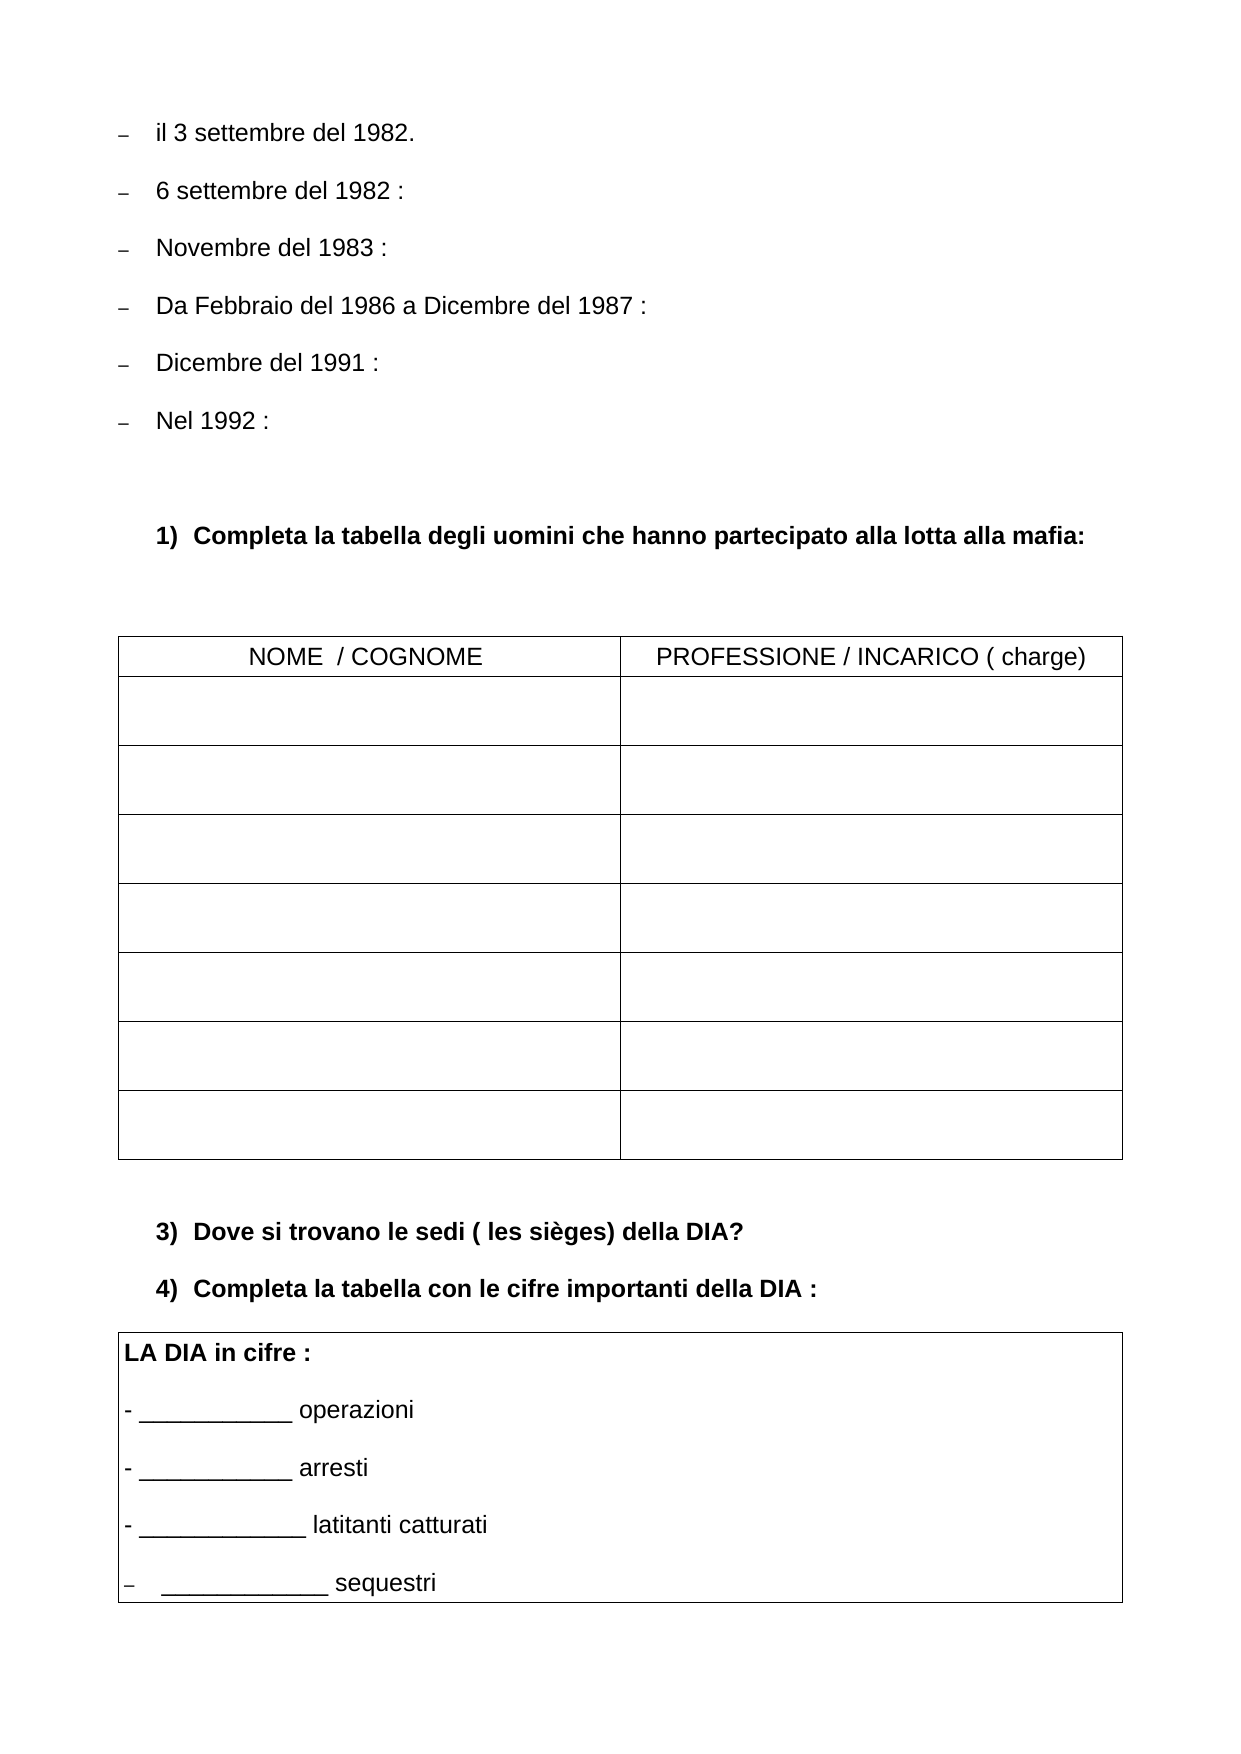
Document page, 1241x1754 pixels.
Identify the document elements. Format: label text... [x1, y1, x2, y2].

table_header NOME / COGNOME [119, 637, 620, 676]
table_cell [119, 746, 620, 814]
list Dove si trovano le sedi ( les sièges) della DIA? [156, 1217, 1122, 1246]
table_cell [119, 1022, 620, 1090]
list Nel 1992 : [118, 406, 1122, 434]
list Novembre del 1983 : [118, 233, 1122, 262]
table_cell [119, 884, 620, 952]
list il 3 settembre del 1982. [118, 118, 1122, 147]
list Completa la tabella degli uomini che hanno partecipato alla lotta alla mafia: [156, 521, 1122, 549]
list 6 settembre del 1982 : [118, 176, 1122, 204]
table_cell [621, 677, 1122, 745]
list Da Febbraio del 1986 a Dicembre del 1987 : [118, 291, 1122, 319]
table_cell [119, 953, 620, 1021]
table_cell [119, 677, 620, 745]
table_cell [621, 746, 1122, 814]
table_cell [621, 884, 1122, 952]
list Completa la tabella con le cifre importanti della DIA : [156, 1274, 1122, 1303]
table_cell [119, 815, 620, 883]
table_header LA DIA in cifre : - ___________ operazioni - ___________ arresti - ____________ latitanti catturati ____________ sequestri _____________confische _____________ imprese monitorate oltre _________________ per i beni confiscati ( _______________ confisca definitiva) _____________ misure di prevenzione. [119, 1333, 1122, 1602]
list Dicembre del 1991 : [118, 348, 1122, 377]
table_cell [119, 1091, 620, 1159]
table_cell [621, 953, 1122, 1021]
table_cell [621, 1022, 1122, 1090]
table_cell [621, 815, 1122, 883]
table_cell [621, 1091, 1122, 1159]
table_header PROFESSIONE / INCARICO ( charge) [621, 637, 1122, 676]
